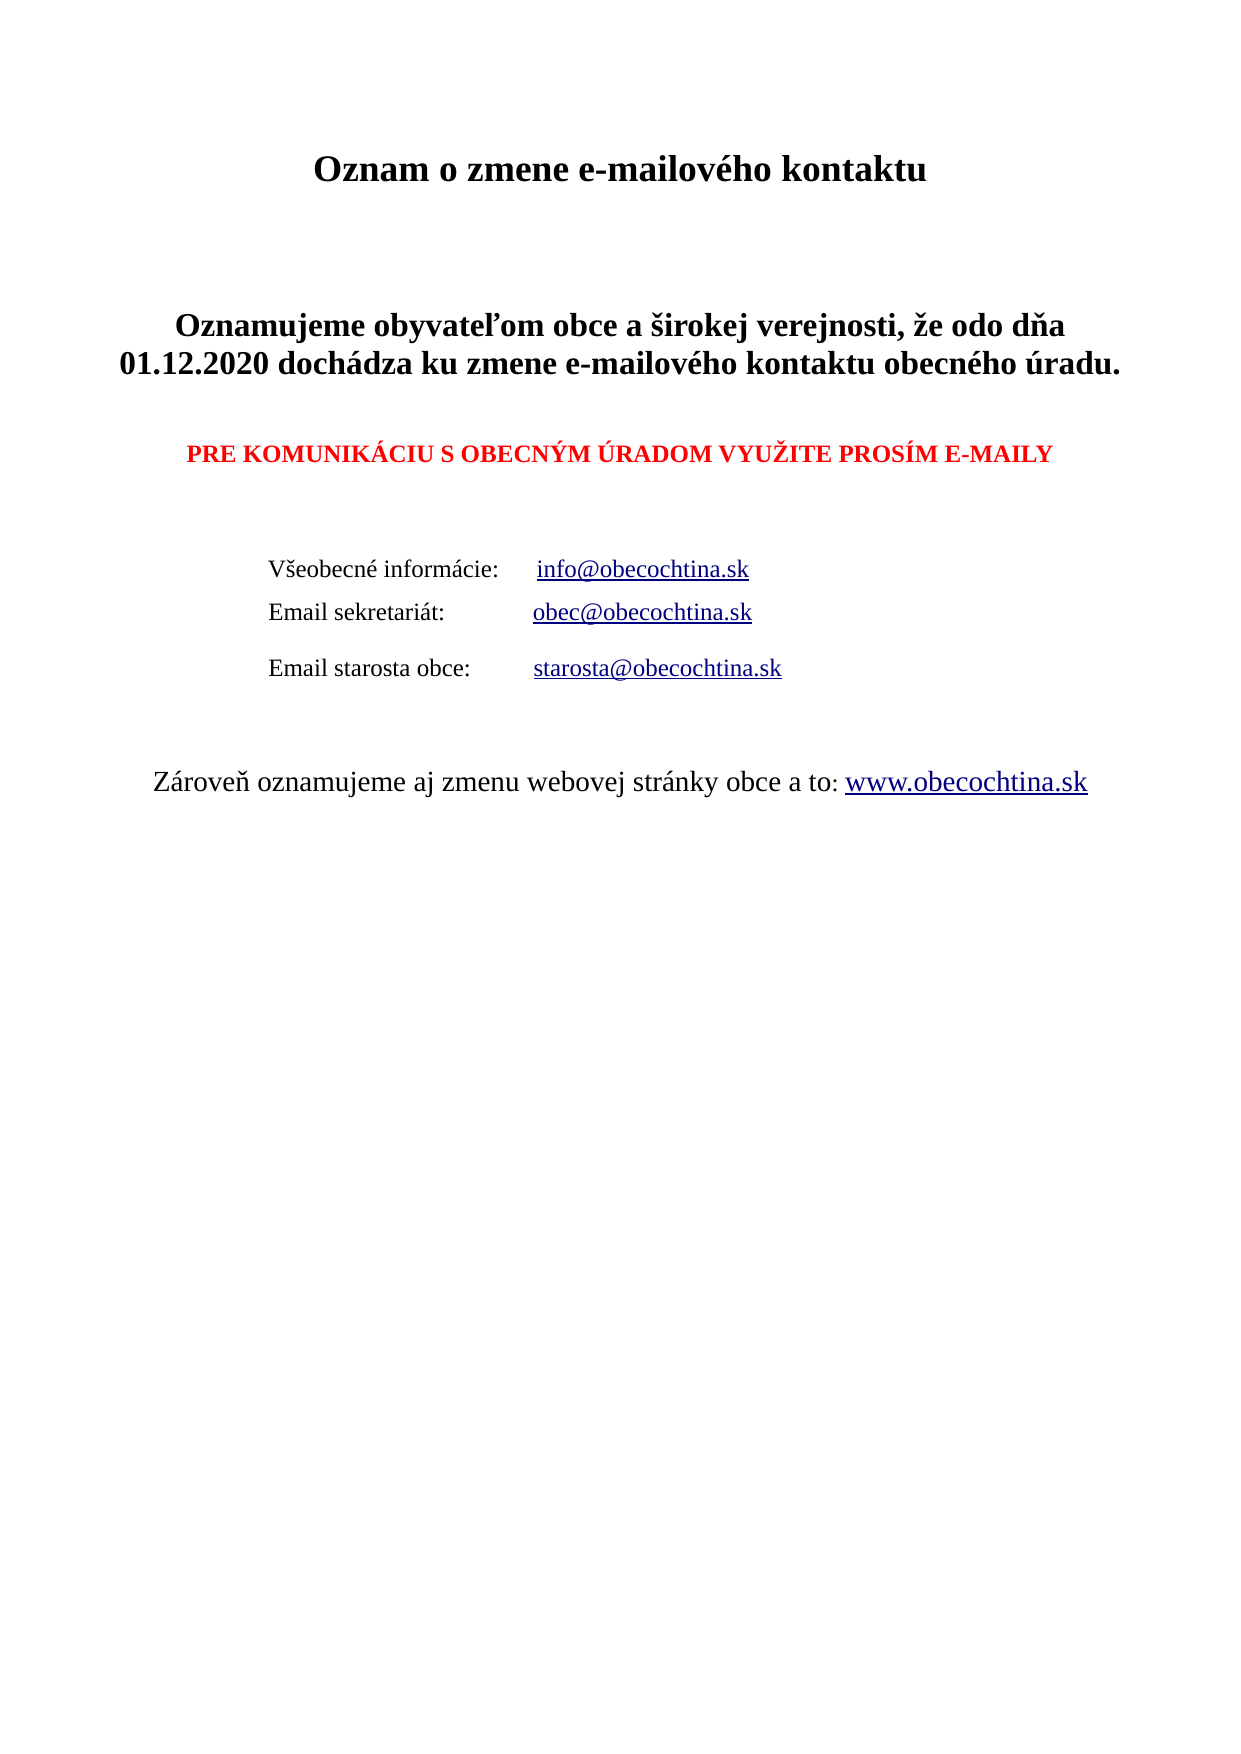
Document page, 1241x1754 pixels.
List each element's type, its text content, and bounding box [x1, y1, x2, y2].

text Zároveň oznamujeme aj zmenu webovej stránky obce a to: www.obecochtina.sk [118, 764, 1122, 798]
text Email starosta obce: starosta@obecochtina.sk [118, 653, 1122, 682]
text PRE KOMUNIKÁCIU S OBECNÝM ÚRADOM VYUŽITE PROSÍM E-MAILY [118, 439, 1122, 468]
text Všeobecné informácie: info@obecochtina.sk [118, 554, 1122, 583]
text Email sekretariát: obec@obecochtina.sk [118, 597, 1122, 626]
text Oznam o zmene e-mailového kontaktu [118, 147, 1122, 190]
text Oznamujeme obyvateľom obce a širokej verejnosti, že odo dňa 01.12.2020 dochádza ku zmene e-mailového kontaktu obecného úradu. [118, 305, 1122, 382]
